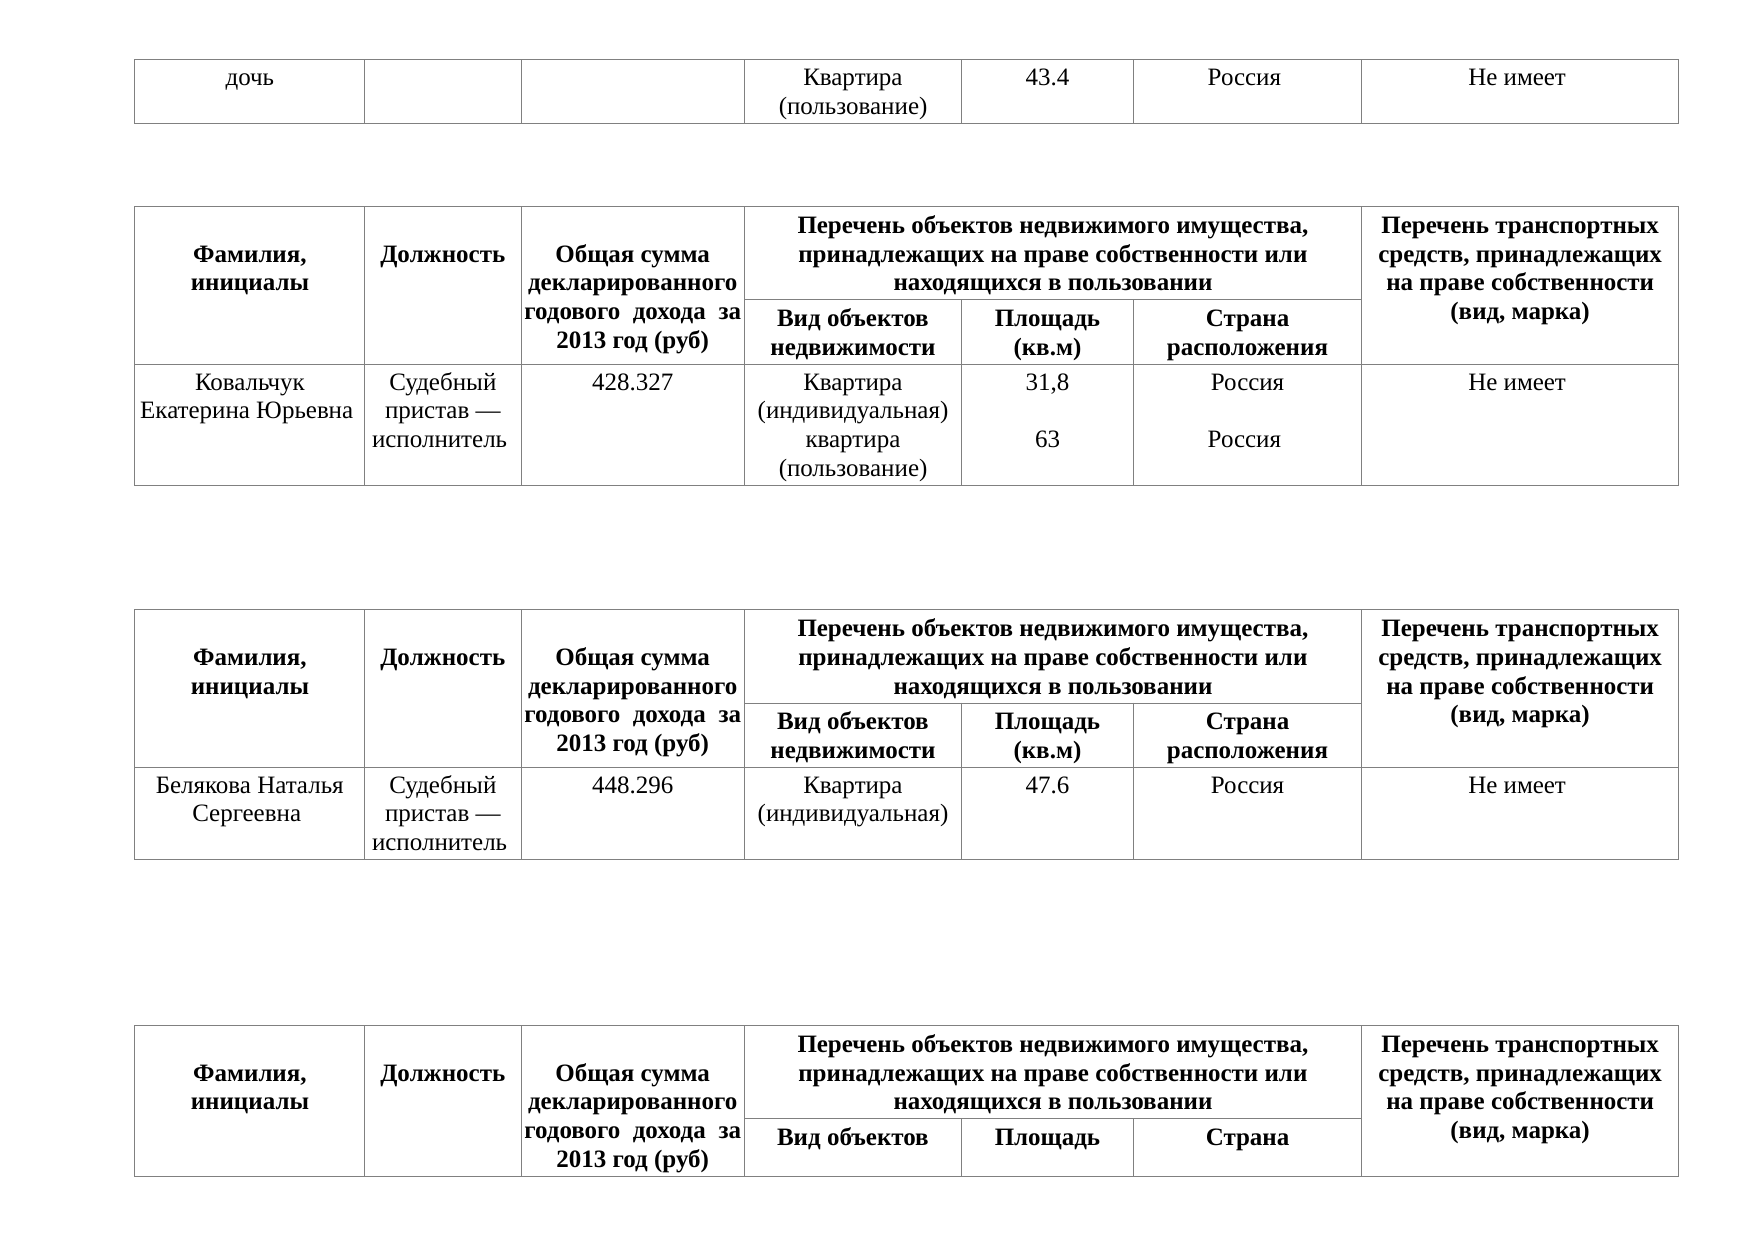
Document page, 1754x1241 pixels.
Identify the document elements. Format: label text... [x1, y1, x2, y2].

table_cell Ковальчук Екатерина Юрьевна [135, 365, 364, 484]
table_cell 428.327 [522, 365, 744, 484]
table_cell Не имеет [1362, 768, 1678, 859]
table_cell Площадь (кв.м) [962, 704, 1133, 767]
table_header Должность [365, 207, 521, 363]
table_cell 31,8 63 [962, 365, 1133, 484]
table_cell 47,6 [962, 768, 1133, 859]
table_cell Квартира (индивидуальная) квартира (пользование) [745, 365, 961, 484]
table_cell Россия Россия [1134, 365, 1361, 484]
table_cell Судебный пристав — исполнитель [365, 768, 521, 859]
table_cell Россия [1134, 60, 1361, 122]
table_cell Не имеет [1362, 365, 1678, 484]
table_header Общая сумма декларированного годового дохода за 2013 год (руб) [522, 1026, 744, 1176]
table_cell 448.296 [522, 768, 744, 859]
table_cell Квартира (индивидуальная) [745, 768, 961, 859]
table_header Общая сумма декларированного годового дохода за 2013 год (руб) [522, 610, 744, 767]
table_header Перечень объектов недвижимого имущества, принадлежащих на праве собственности или находящихся в пользовании [745, 207, 1361, 299]
table_cell Квартира (пользование) [745, 60, 961, 122]
table_cell [522, 60, 744, 122]
table_header Должность [365, 610, 521, 767]
table_header Фамилия, инициалы [135, 1026, 364, 1176]
table_cell 43,4 [962, 60, 1133, 122]
table_cell Площадь [962, 1119, 1133, 1176]
table_header Перечень транспортных средств, принадлежащих на праве собственности (вид, марка) [1362, 1026, 1678, 1176]
table_header Перечень транспортных средств, принадлежащих на праве собственности (вид, марка) [1362, 610, 1678, 767]
table_cell Площадь (кв.м) [962, 300, 1133, 363]
table_cell Страна [1134, 1119, 1361, 1176]
table_header Фамилия, инициалы [135, 207, 364, 363]
table_header Перечень транспортных средств, принадлежащих на праве собственности (вид, марка) [1362, 207, 1678, 363]
table_cell Вид объектов [745, 1119, 961, 1176]
table_header Должность [365, 1026, 521, 1176]
table_header Общая сумма декларированного годового дохода за 2013 год (руб) [522, 207, 744, 363]
table_cell Судебный пристав — исполнитель [365, 365, 521, 484]
table_cell Россия [1134, 768, 1361, 859]
table_header Перечень объектов недвижимого имущества, принадлежащих на праве собственности или находящихся в пользовании [745, 1026, 1361, 1118]
table_cell Вид объектов недвижимости [745, 300, 961, 363]
table_header Фамилия, инициалы [135, 610, 364, 767]
table_cell [365, 60, 521, 122]
table_cell Белякова Наталья Сергеевна [135, 768, 364, 859]
table_cell Страна расположения [1134, 704, 1361, 767]
table_cell дочь [135, 60, 364, 122]
table_cell Не имеет [1362, 60, 1678, 122]
table_header Перечень объектов недвижимого имущества, принадлежащих на праве собственности или находящихся в пользовании [745, 610, 1361, 702]
table_cell Вид объектов недвижимости [745, 704, 961, 767]
table_cell Страна расположения [1134, 300, 1361, 363]
